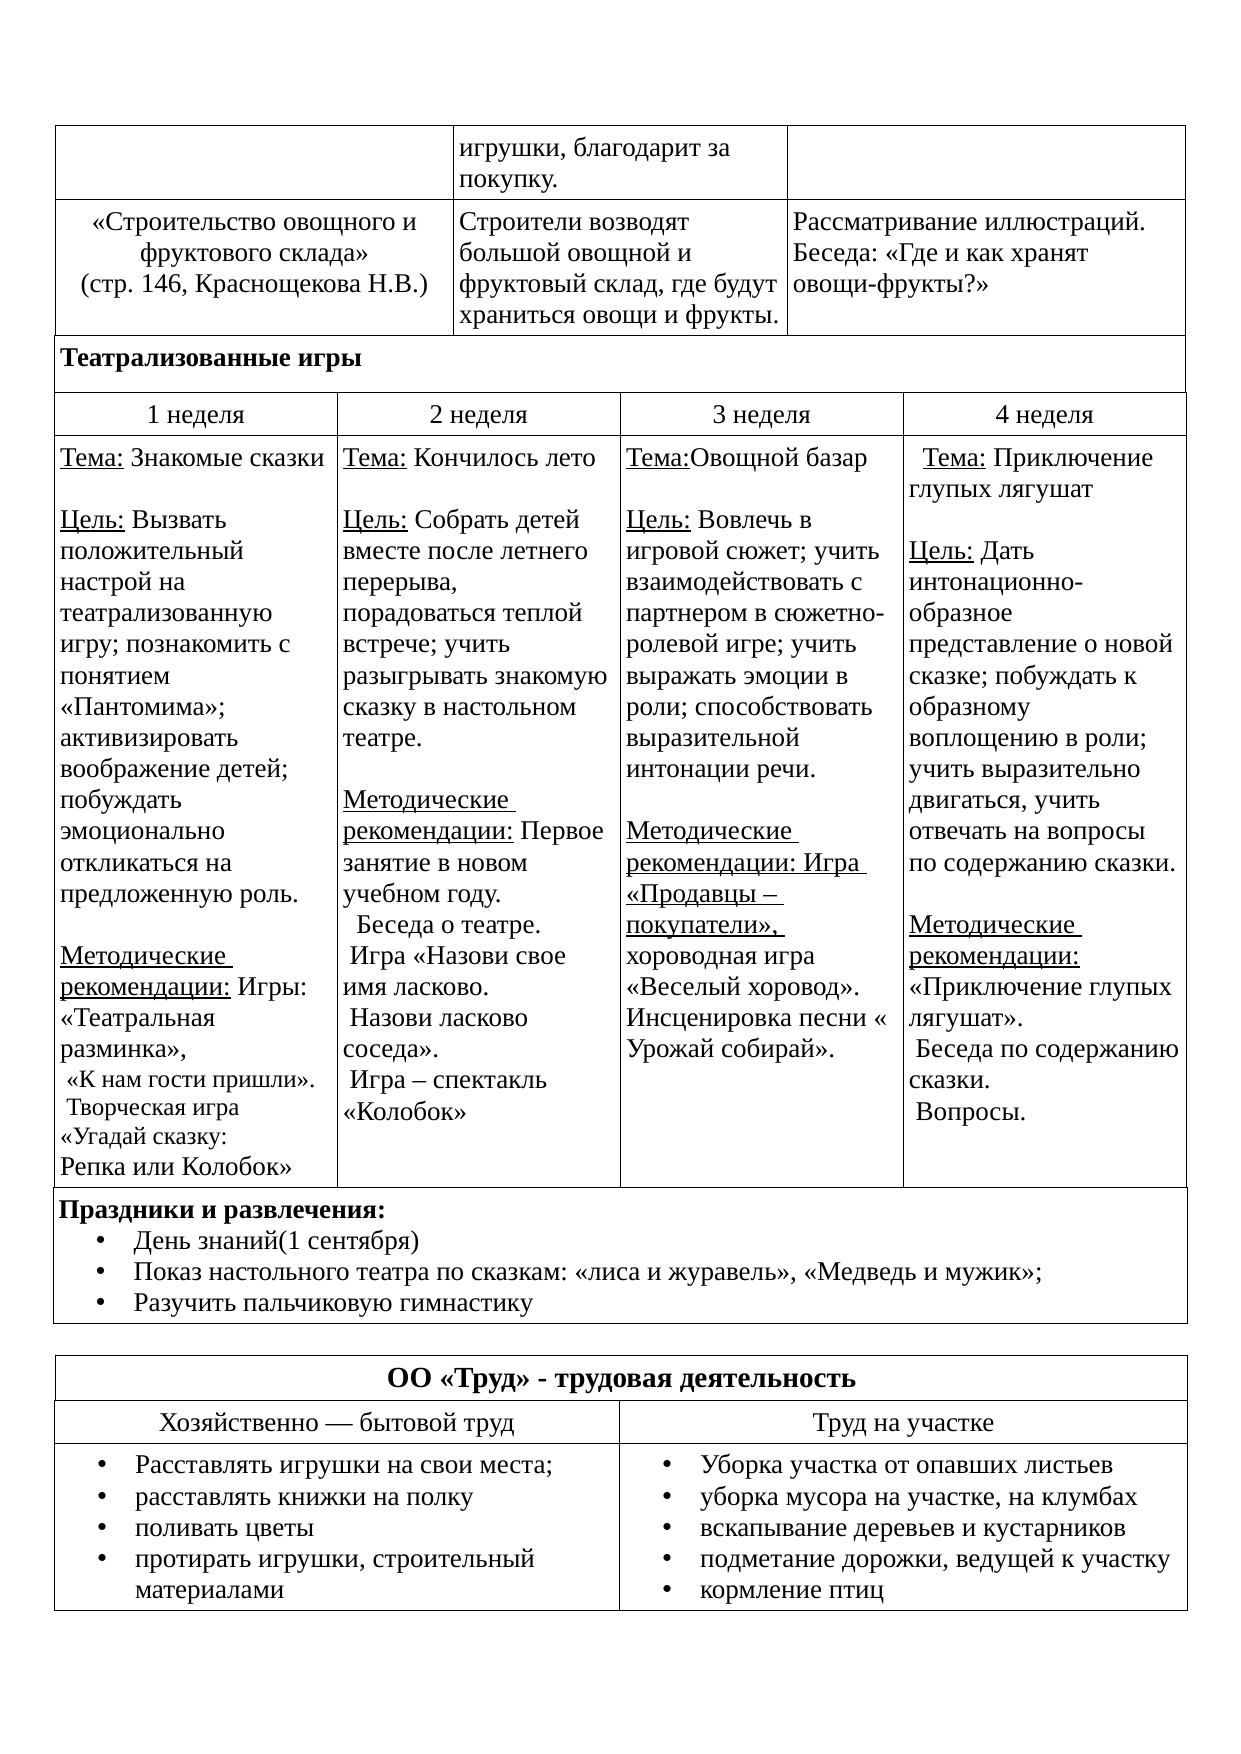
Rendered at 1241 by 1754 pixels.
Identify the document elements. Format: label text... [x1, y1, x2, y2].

table_header 3 неделя [621, 393, 903, 435]
table_header ОО «Труд» - трудовая деятельность [56, 1356, 1187, 1400]
table_cell Рассматривание иллюстраций. Беседа: «Где и как хранят овощи-фрукты?» [788, 200, 1185, 335]
table_cell Строители возводят большой овощной и фруктовый склад, где будут храниться овощи и фрукты. [454, 200, 787, 335]
table_header Театрализованные игры [55, 336, 1185, 392]
table_header 2 неделя [338, 393, 620, 435]
table_header Хозяйственно — бытовой труд [55, 1401, 619, 1442]
table_cell Тема: Приключение глупых лягушат Цель: Дать интонационно-образное представление о новой сказке; побуждать к образному воплощению в роли; учить выразительно двигаться, учить отвечать на вопросы по содержанию сказки. Методические рекомендации: «Приключение глупых лягушат». Беседа по содержанию сказки. Вопросы. [904, 436, 1186, 1187]
table_cell «Строительство овощного и фруктового склада» (стр. 146, Краснощекова Н.В.) [56, 200, 453, 335]
table_cell Тема:Овощной базар Цель: Вовлечь в игровой сюжет; учить взаимодействовать с партнером в сюжетно-ролевой игре; учить выражать эмоции в роли; способствовать выразительной интонации речи. Методические рекомендации: Игра «Продавцы – покупатели», хороводная игра «Веселый хоровод». Инсценировка песни « Урожай собирай». [621, 436, 903, 1187]
table_header Труд на участке [620, 1401, 1187, 1442]
table_header Праздники и развлечения: День знаний(1 сентября) Показ настольного театра по сказкам: «лиса и журавель», «Медведь и мужик»; Разучить пальчиковую гимнастику [54, 1188, 1187, 1323]
table_cell Уборка участка от опавших листьев уборка мусора на участке, на клумбах вскапывание деревьев и кустарников подметание дорожки, ведущей к участку кормление птиц поливание песка для игра-развлечение пересадка цветущих растений с участка в группу уборка участка от сухих веток удаление сломанных веток деревьев секатором уборка сухой травы [620, 1444, 1187, 1610]
table_header 4 неделя [904, 393, 1186, 435]
table_cell Расставлять игрушки на свои места; расставлять книжки на полку поливать цветы протирать игрушки, строительный материалами уборка постелей после сна выполнять обязанности дежурных по столовой сервировать стол приводить стол в порядок после еды формировать умения самостоятельно раскладывать подготовленный материал для занятий, убирать их, мыть кисточки, розетки [55, 1444, 619, 1610]
table_cell [788, 126, 1185, 199]
table_cell [56, 126, 453, 199]
table_cell игрушки, благодарит за покупку. [454, 126, 787, 199]
table_header 1 неделя [55, 393, 337, 435]
table_cell Тема: Кончилось лето Цель: Собрать детей вместе после летнего перерыва, порадоваться теплой встрече; учить разыгрывать знакомую сказку в настольном театре. Методические рекомендации: Первое занятие в новом учебном году. Беседа о театре. Игра «Назови свое имя ласково. Назови ласково соседа». Игра – спектакль «Колобок» [338, 436, 620, 1187]
table_cell Тема: Знакомые сказки Цель: Вызвать положительный настрой на театрализованную игру; познакомить с понятием «Пантомима»; активизировать воображение детей; побуждать эмоционально откликаться на предложенную роль. Методические рекомендации: Игры: «Театральная разминка», «К нам гости пришли». Творческая игра «Угадай сказку: Репка или Колобок» [55, 436, 337, 1187]
